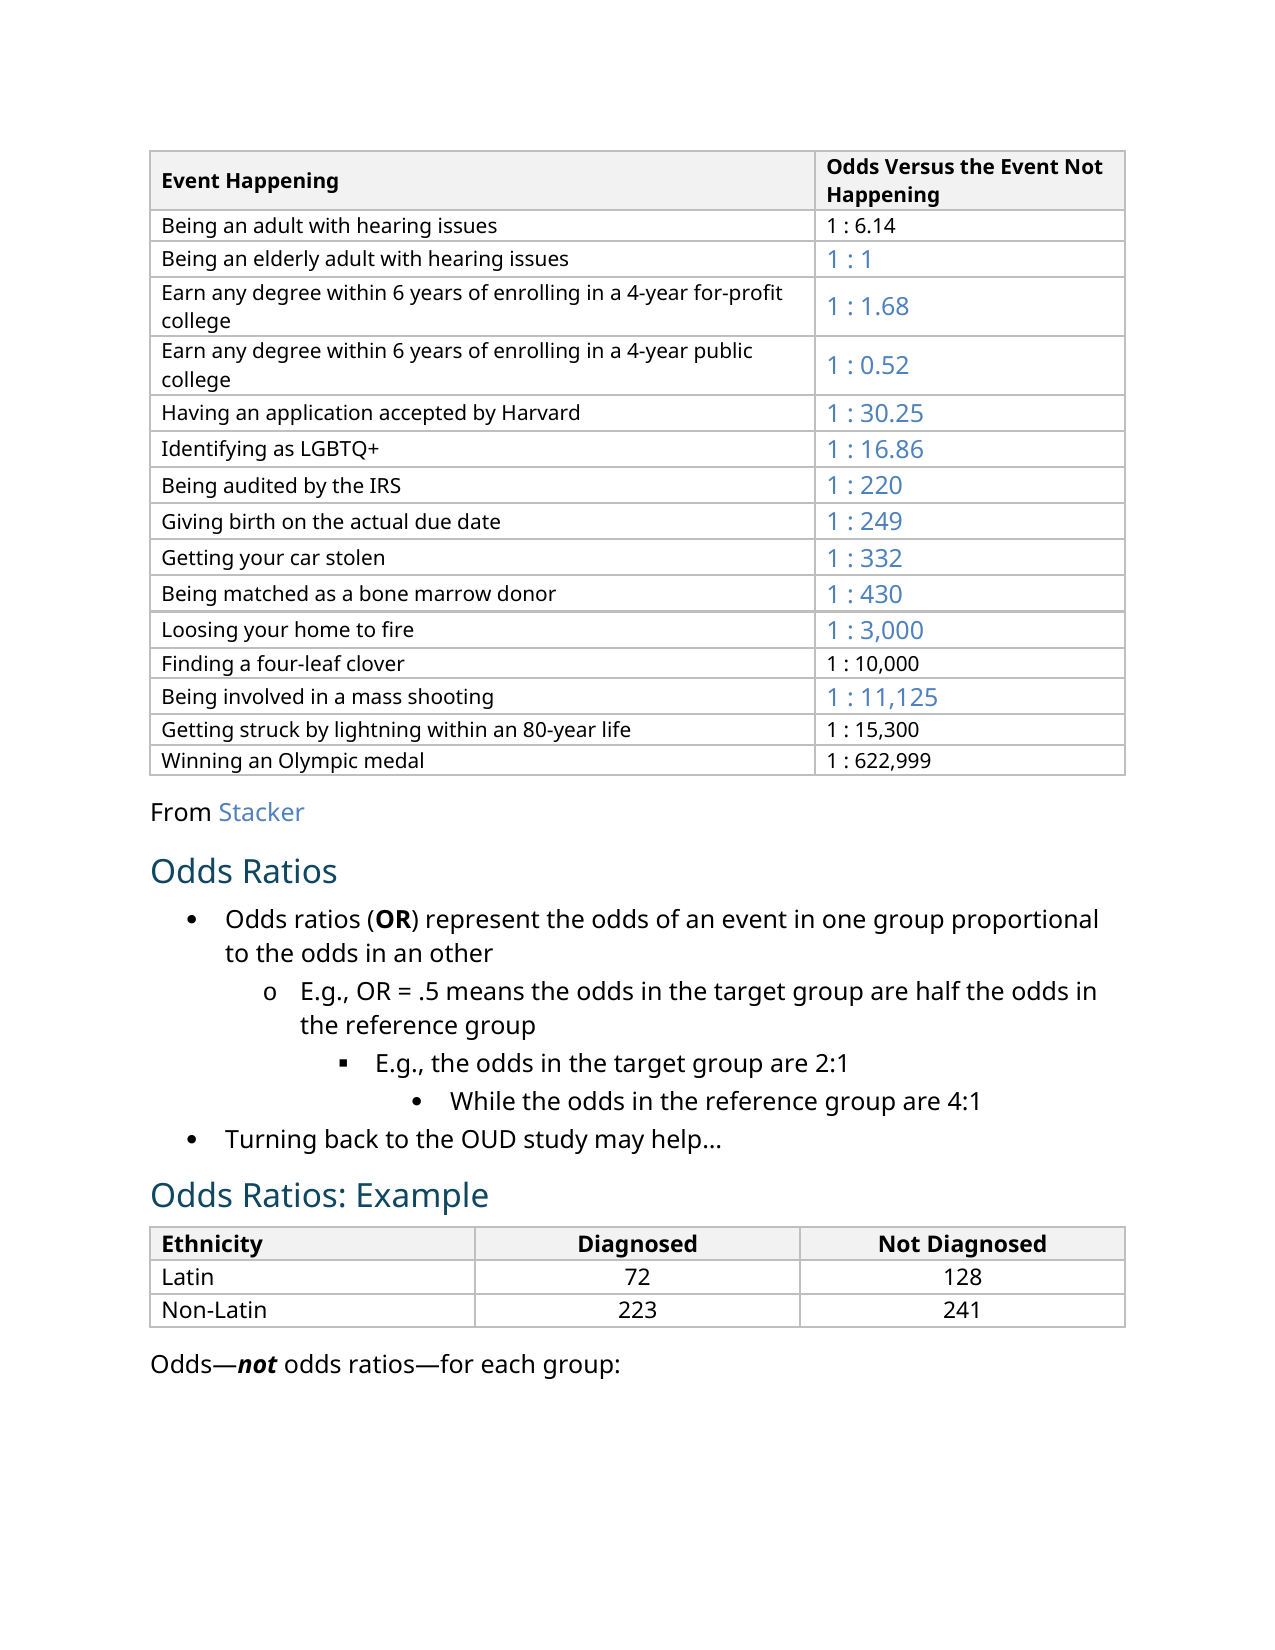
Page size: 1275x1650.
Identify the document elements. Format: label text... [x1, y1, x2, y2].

table_cell Identifying as LGBTQ+ [151, 432, 814, 466]
list E.g., the odds in the target group are 2:1 [337, 1046, 1125, 1080]
table_cell Getting your car stolen [151, 540, 814, 574]
table_cell Earn any degree within 6 years of enrolling in a 4-year for-profit college [151, 278, 814, 334]
table_cell 223 [476, 1295, 799, 1326]
table_cell Being involved in a mass shooting [151, 679, 814, 713]
table_cell 1 : 6.14 [816, 211, 1124, 239]
table_cell 241 [801, 1295, 1124, 1326]
table_cell Latin [151, 1261, 474, 1292]
list While the odds in the reference group are 4:1 [412, 1083, 1125, 1117]
table_cell 1 : 30.25 [816, 396, 1124, 430]
table_header Ethnicity [151, 1228, 474, 1259]
subtitle Odds Ratios: Example [150, 1172, 1125, 1217]
table_cell Finding a four-leaf clover [151, 649, 814, 677]
table_cell 1 : 0.52 [816, 337, 1124, 393]
subtitle Odds Ratios [150, 848, 1125, 893]
table_cell 1 : 10,000 [816, 649, 1124, 677]
table_cell Having an application accepted by Harvard [151, 396, 814, 430]
table_cell Non-Latin [151, 1295, 474, 1326]
table_cell 1 : 249 [816, 504, 1124, 538]
table_cell 1 : 11,125 [816, 679, 1124, 713]
list Turning back to the OUD study may help… [187, 1121, 1125, 1155]
table_cell Being audited by the IRS [151, 468, 814, 502]
text From Stacker [150, 795, 1125, 829]
table_cell Earn any degree within 6 years of enrolling in a 4-year public college [151, 337, 814, 393]
table_cell 1 : 430 [816, 576, 1124, 610]
table_cell Winning an Olympic medal [151, 746, 814, 774]
table_cell 1 : 220 [816, 468, 1124, 502]
table_header Diagnosed [476, 1228, 799, 1259]
table_header Not Diagnosed [801, 1228, 1124, 1259]
table_cell Loosing your home to fire [151, 613, 814, 647]
table_cell 1 : 622,999 [816, 746, 1124, 774]
table_cell Getting struck by lightning within an 80-year life [151, 715, 814, 744]
table_cell Being an adult with hearing issues [151, 211, 814, 239]
table_cell 72 [476, 1261, 799, 1292]
list Odds ratios (OR) represent the odds of an event in one group proportional to the odds in an other [187, 902, 1125, 970]
table_cell Being matched as a bone marrow donor [151, 576, 814, 610]
table_cell 1 : 1.68 [816, 278, 1124, 334]
table_cell 1 : 15,300 [816, 715, 1124, 744]
table_cell 1 : 332 [816, 540, 1124, 574]
table_cell Being an elderly adult with hearing issues [151, 242, 814, 276]
table_cell Giving birth on the actual due date [151, 504, 814, 538]
table_header Event Happening [151, 152, 814, 209]
table_header Odds Versus the Event Not Happening [816, 152, 1124, 209]
table_cell 1 : 1 [816, 242, 1124, 276]
table_cell 1 : 3,000 [816, 613, 1124, 647]
list E.g., OR = .5 means the odds in the target group are half the odds in the reference group [262, 973, 1125, 1042]
text Odds—not odds ratios—for each group: [150, 1347, 1125, 1381]
table_cell 128 [801, 1261, 1124, 1292]
table_cell 1 : 16.86 [816, 432, 1124, 466]
